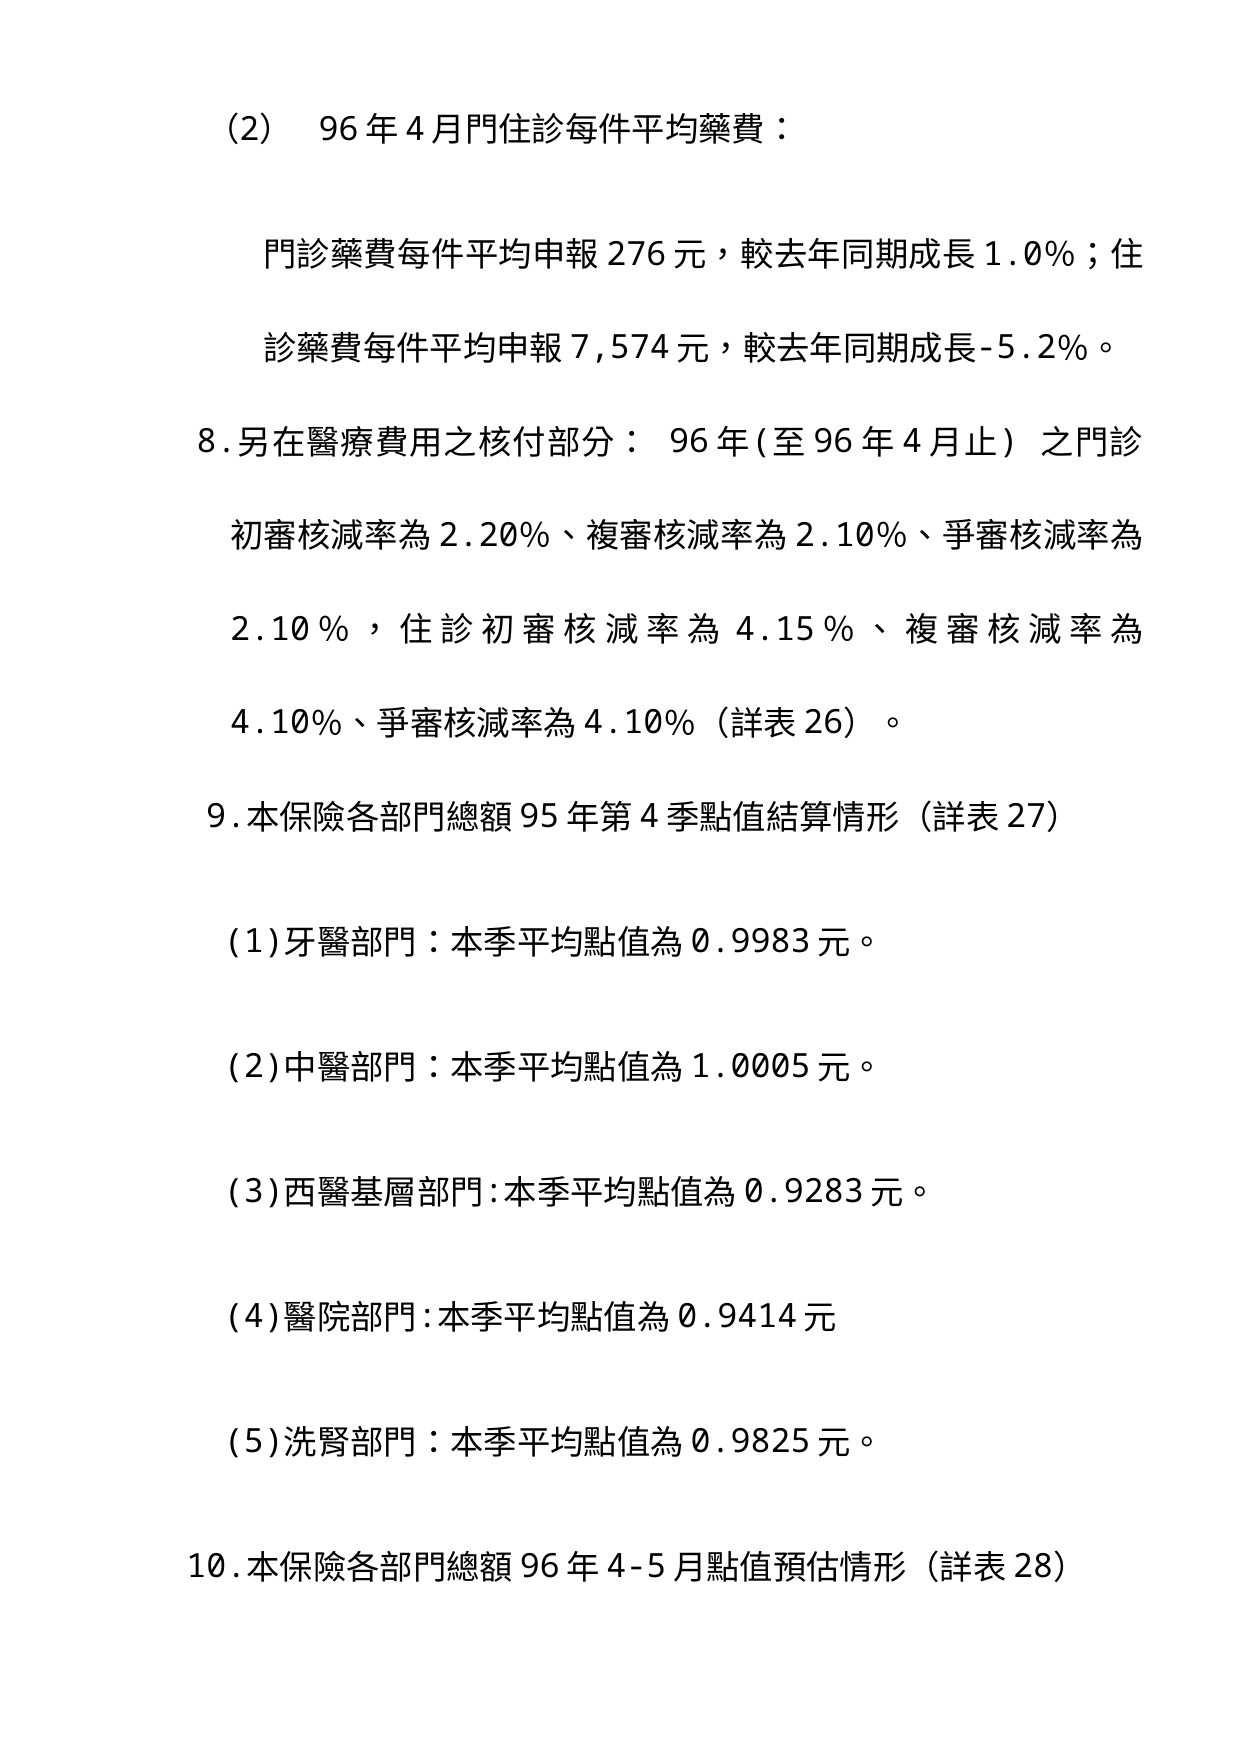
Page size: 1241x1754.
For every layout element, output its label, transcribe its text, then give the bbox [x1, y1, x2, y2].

list 96年4月門住診每件平均藥費： [206, 85, 1144, 148]
text (3)西醫基層部門:本季平均點值為0.9283元。 [224, 1148, 1198, 1210]
text (1)牙醫部門：本季平均點值為0.9983元。 [224, 898, 1144, 960]
text 8.另在醫療費用之核付部分： 96年(至96年4月止) 之門診初審核減率為2.20％、複審核減率為2.10％、爭審核減率為2.10％，住診初審核減率為4.15％、複審核減率為4.10％、爭審核減率為4.10％（詳表26）。 [196, 398, 1144, 742]
text 門診藥費每件平均申報276元，較去年同期成長1.0％；住診藥費每件平均申報7,574元，較去年同期成長-5.2％。 [263, 210, 1144, 367]
text 9.本保險各部門總額95年第4季點值結算情形（詳表27） [206, 773, 1144, 835]
text 10.本保險各部門總額96年4-5月點值預估情形（詳表28） [186, 1523, 1144, 1585]
text (2)中醫部門：本季平均點值為1.0005元。 [224, 1023, 1144, 1085]
text (4)醫院部門:本季平均點值為0.9414元 [224, 1273, 1144, 1335]
text (5)洗腎部門：本季平均點值為0.9825元。 [224, 1398, 1144, 1460]
